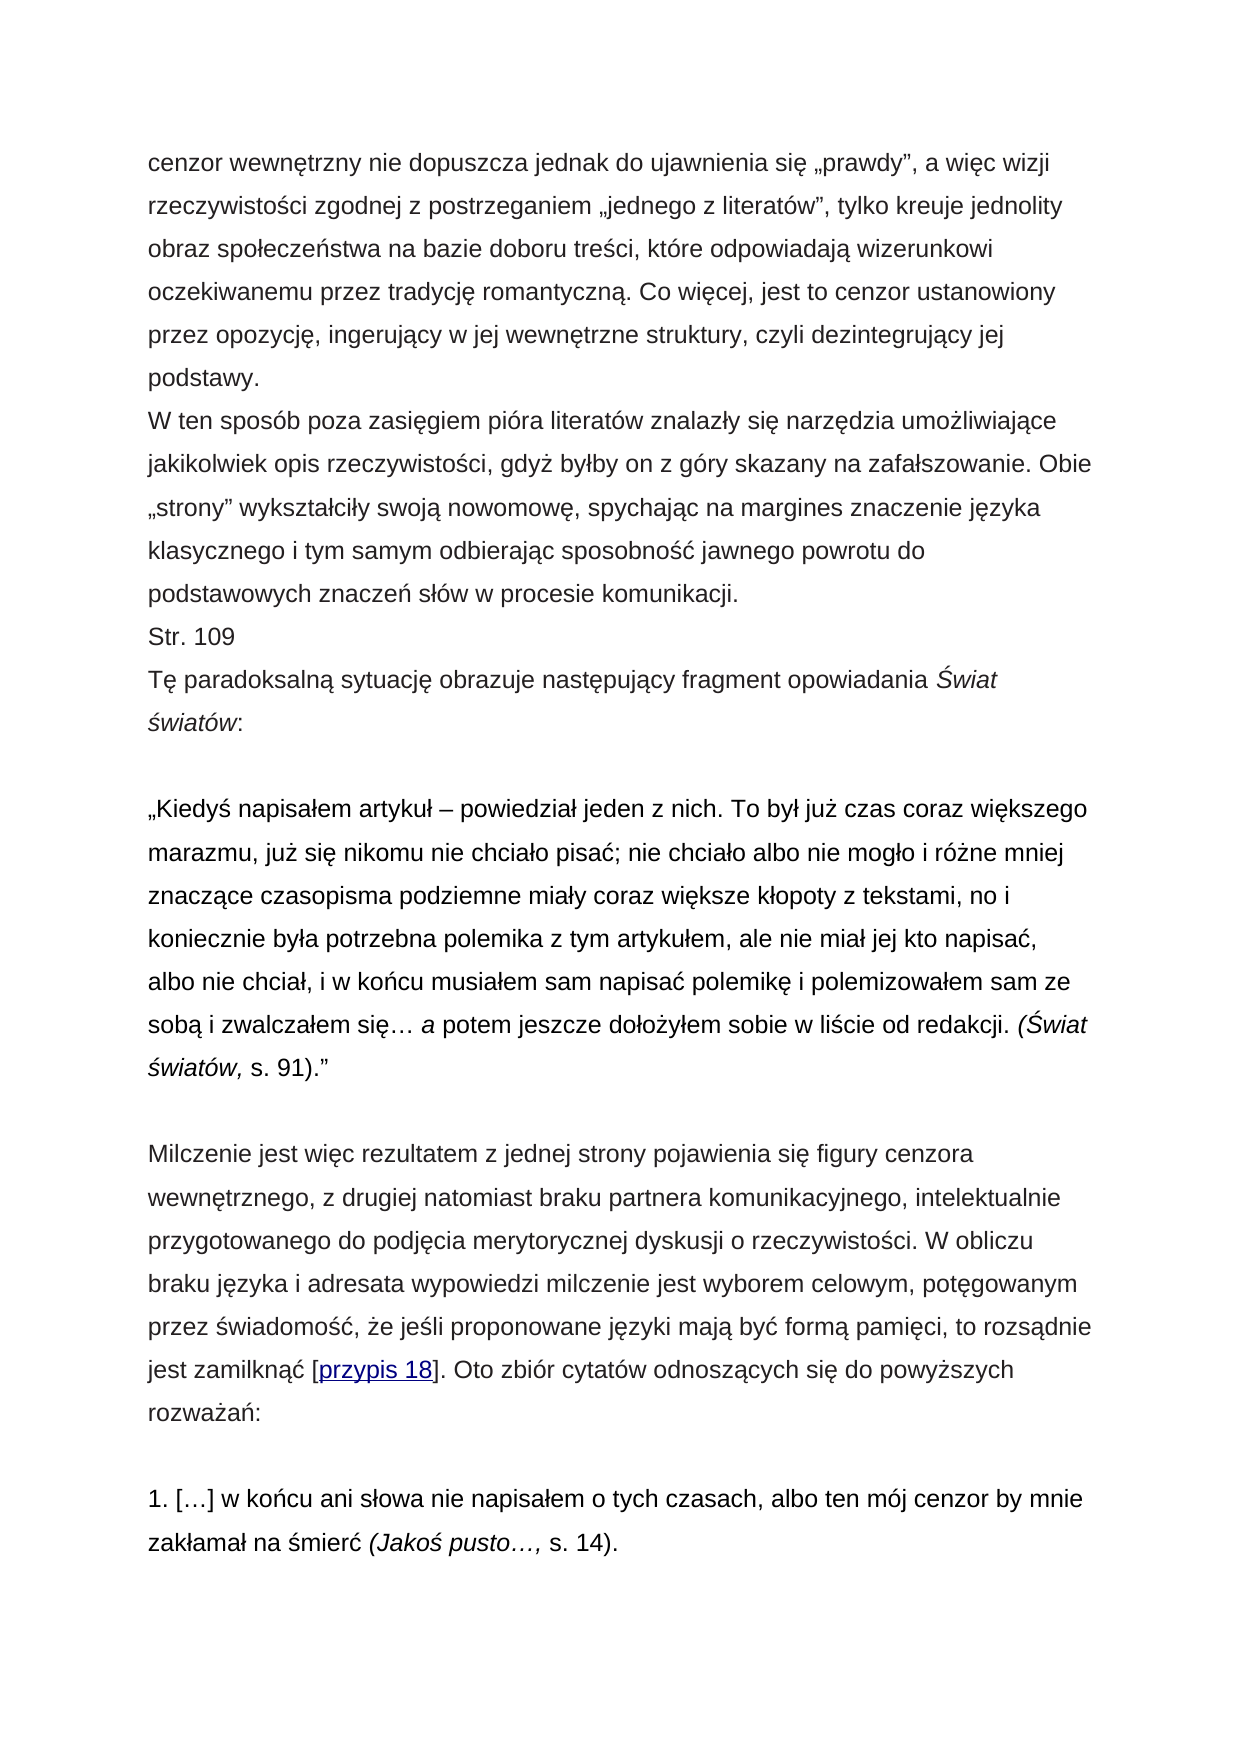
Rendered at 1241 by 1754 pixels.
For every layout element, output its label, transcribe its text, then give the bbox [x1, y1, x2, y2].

text Tę paradoksalną sytuację obrazuje następujący fragment opowiadania Świat światów: [148, 665, 1093, 737]
text W ten sposób poza zasięgiem pióra literatów znalazły się narzędzia umożliwiające jakikolwiek opis rzeczywistości, gdyż byłby on z góry skazany na zafałszowanie. Obie „strony” wykształciły swoją nowomowę, spychając na margines znaczenie języka klasycznego i tym samym odbierając sposobność jawnego powrotu do podstawowych znaczeń słów w procesie komunikacji. [148, 406, 1093, 608]
text 1. […] w końcu ani słowa nie napisałem o tych czasach, albo ten mój cenzor by mnie zakłamał na śmierć (Jakoś pusto…, s. 14). [148, 1484, 1093, 1556]
text Milczenie jest więc rezultatem z jednej strony pojawienia się figury cenzora wewnętrznego, z drugiej natomiast braku partnera komunikacyjnego, intelektualnie przygotowanego do podjęcia merytorycznej dyskusji o rzeczywistości. W obliczu braku języka i adresata wypowiedzi milczenie jest wyborem celowym, potęgowanym przez świadomość, że jeśli proponowane języki mają być formą pamięci, to rozsądnie jest zamilknąć [przypis 18]. Oto zbiór cytatów odnoszących się do powyższych rozważań: [148, 1139, 1093, 1427]
text Str. 109 [148, 622, 1093, 651]
text cenzor wewnętrzny nie dopuszcza jednak do ujawnienia się „prawdy”, a więc wizji rzeczywistości zgodnej z postrzeganiem „jednego z literatów”, tylko kreuje jednolity obraz społeczeństwa na bazie doboru treści, które odpowiadają wizerunkowi oczekiwanemu przez tradycję romantyczną. Co więcej, jest to cenzor ustanowiony przez opozycję, ingerujący w jej wewnętrzne struktury, czyli dezintegrujący jej podstawy. [148, 148, 1093, 392]
text „Kiedyś napisałem artykuł – powiedział jeden z nich. To był już czas coraz większego marazmu, już się nikomu nie chciało pisać; nie chciało albo nie mogło i różne mniej znaczące czasopisma podziemne miały coraz większe kłopoty z tekstami, no i koniecznie była potrzebna polemika z tym artykułem, ale nie miał jej kto napisać, albo nie chciał, i w końcu musiałem sam napisać polemikę i polemizowałem sam ze sobą i zwalczałem się… a potem jeszcze dołożyłem sobie w liście od redakcji. (Świat światów, s. 91).” [148, 794, 1093, 1082]
